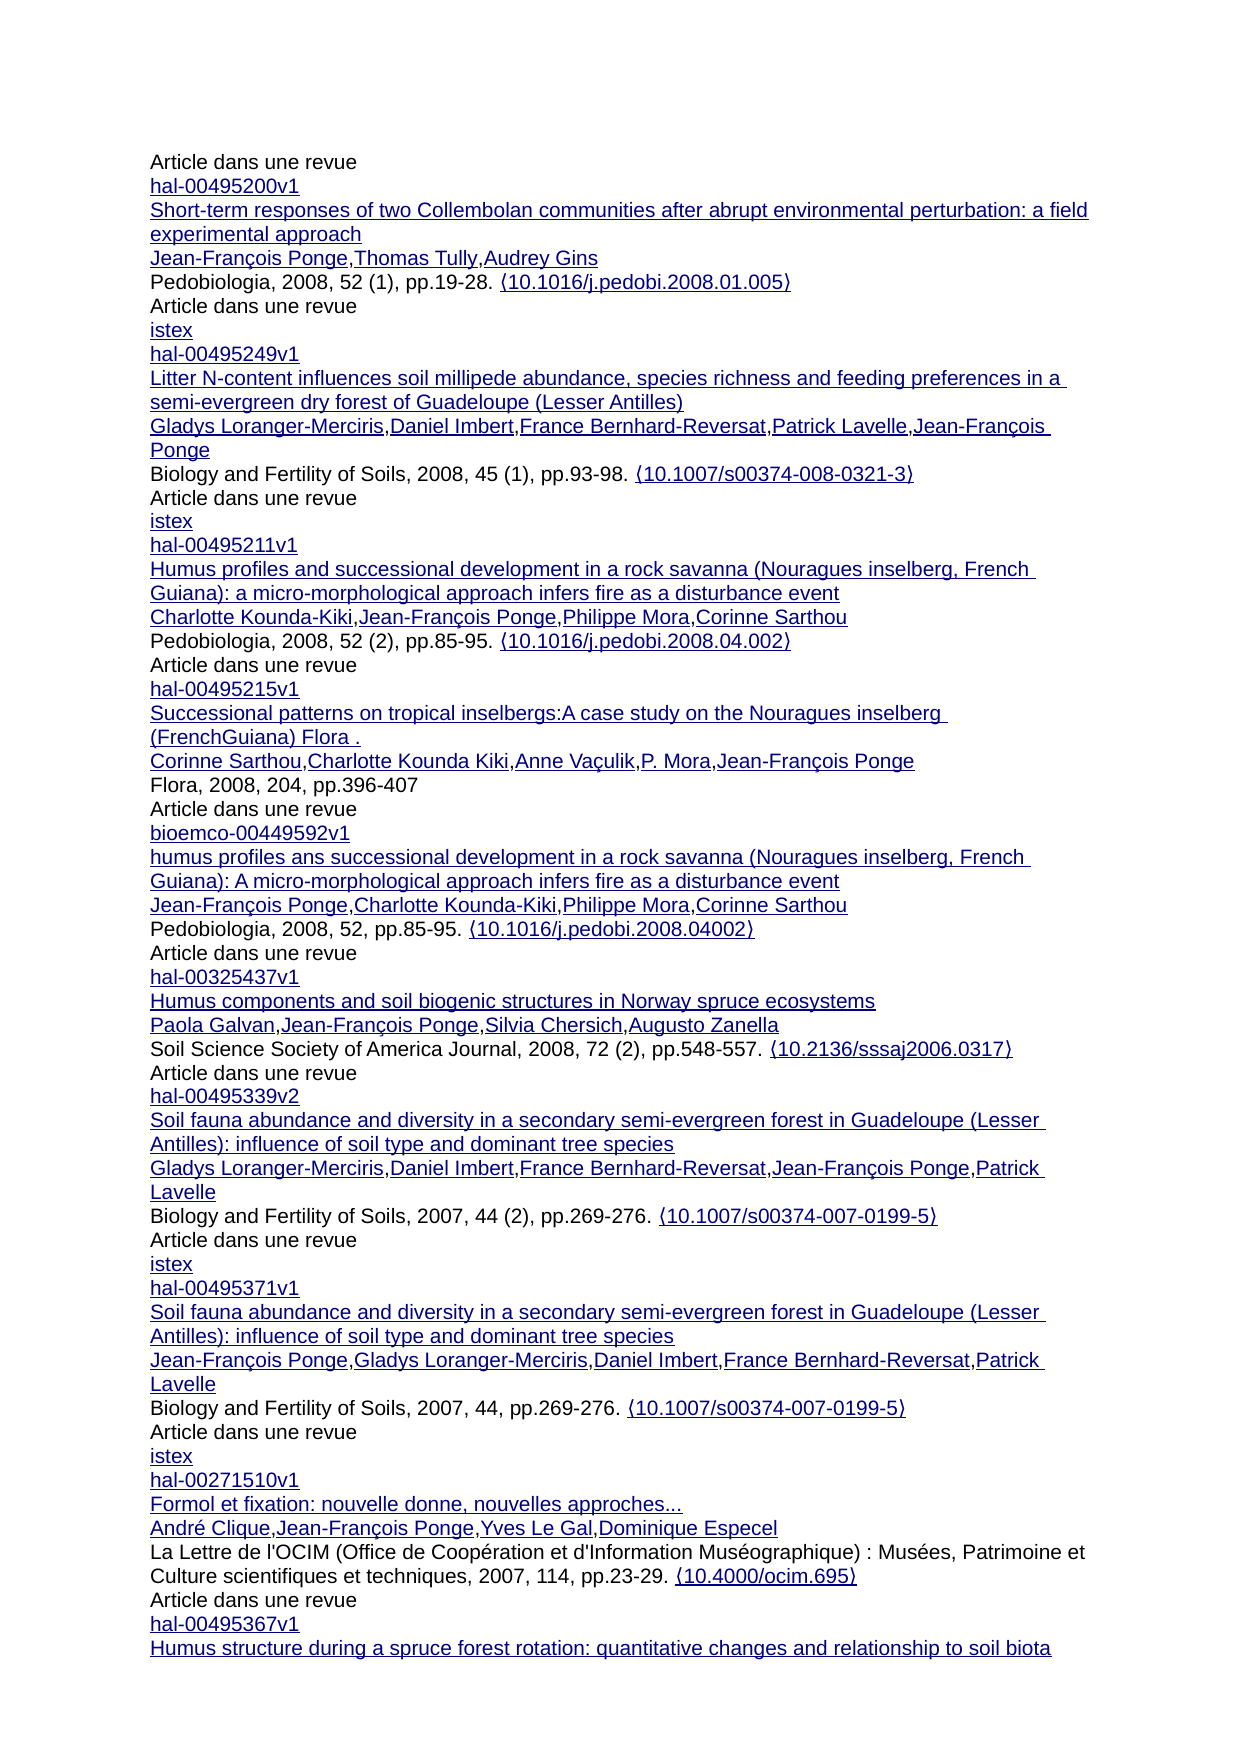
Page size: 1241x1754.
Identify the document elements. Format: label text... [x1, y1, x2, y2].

table_cell Article dans une revue hal-00495200v1 [150, 150, 1090, 198]
table_cell Formol et fixation: nouvelle donne, nouvelles approches... André Clique,Jean-François Ponge,Yves Le Gal,Dominique Especel La Lettre de l'OCIM (Office de Coopération et d'Information Muséographique) : Musées, Patrimoine et Culture scientifiques et techniques, 2007, 114, pp.23-29. ⟨10.4000/ocim.695⟩ Article dans une revue hal-00495367v1 [150, 1492, 1090, 1635]
table_cell Humus structure during a spruce forest rotation: quantitative changes and relationship to soil biota [150, 1635, 1090, 1659]
table_cell Soil fauna abundance and diversity in a secondary semi-evergreen forest in Guadeloupe (Lesser Antilles): influence of soil type and dominant tree species Gladys Loranger-Merciris,Daniel Imbert,France Bernhard-Reversat,Jean-François Ponge,Patrick Lavelle Biology and Fertility of Soils, 2007, 44 (2), pp.269-276. ⟨10.1007/s00374-007-0199-5⟩ Article dans une revue istex hal-00495371v1 [150, 1108, 1090, 1300]
table_cell humus profiles ans successional development in a rock savanna (Nouragues inselberg, French Guiana): A micro-morphological approach infers fire as a disturbance event Jean-François Ponge,Charlotte Kounda-Kiki,Philippe Mora,Corinne Sarthou Pedobiologia, 2008, 52, pp.85-95. ⟨10.1016/j.pedobi.2008.04002⟩ Article dans une revue hal-00325437v1 [150, 845, 1090, 988]
table_cell Successional patterns on tropical inselbergs:A case study on the Nouragues inselberg (FrenchGuiana) Flora . Corinne Sarthou,Charlotte Kounda Kiki,Anne Vaçulik,P. Mora,Jean-François Ponge Flora, 2008, 204, pp.396-407 Article dans une revue bioemco-00449592v1 [150, 701, 1090, 845]
table_cell Short-term responses of two Collembolan communities after abrupt environmental perturbation: a field experimental approach Jean-François Ponge,Thomas Tully,Audrey Gins Pedobiologia, 2008, 52 (1), pp.19-28. ⟨10.1016/j.pedobi.2008.01.005⟩ Article dans une revue istex hal-00495249v1 [150, 198, 1090, 366]
table_cell Humus components and soil biogenic structures in Norway spruce ecosystems Paola Galvan,Jean-François Ponge,Silvia Chersich,Augusto Zanella Soil Science Society of America Journal, 2008, 72 (2), pp.548-557. ⟨10.2136/sssaj2006.0317⟩ Article dans une revue hal-00495339v2 [150, 989, 1090, 1108]
table_cell Litter N-content influences soil millipede abundance, species richness and feeding preferences in a semi-evergreen dry forest of Guadeloupe (Lesser Antilles) Gladys Loranger-Merciris,Daniel Imbert,France Bernhard-Reversat,Patrick Lavelle,Jean-François Ponge Biology and Fertility of Soils, 2008, 45 (1), pp.93-98. ⟨10.1007/s00374-008-0321-3⟩ Article dans une revue istex hal-00495211v1 [150, 366, 1090, 557]
table_cell Humus profiles and successional development in a rock savanna (Nouragues inselberg, French Guiana): a micro-morphological approach infers fire as a disturbance event Charlotte Kounda-Kiki,Jean-François Ponge,Philippe Mora,Corinne Sarthou Pedobiologia, 2008, 52 (2), pp.85-95. ⟨10.1016/j.pedobi.2008.04.002⟩ Article dans une revue hal-00495215v1 [150, 557, 1090, 701]
table_cell Soil fauna abundance and diversity in a secondary semi-evergreen forest in Guadeloupe (Lesser Antilles): influence of soil type and dominant tree species Jean-François Ponge,Gladys Loranger-Merciris,Daniel Imbert,France Bernhard-Reversat,Patrick Lavelle Biology and Fertility of Soils, 2007, 44, pp.269-276. ⟨10.1007/s00374-007-0199-5⟩ Article dans une revue istex hal-00271510v1 [150, 1300, 1090, 1492]
